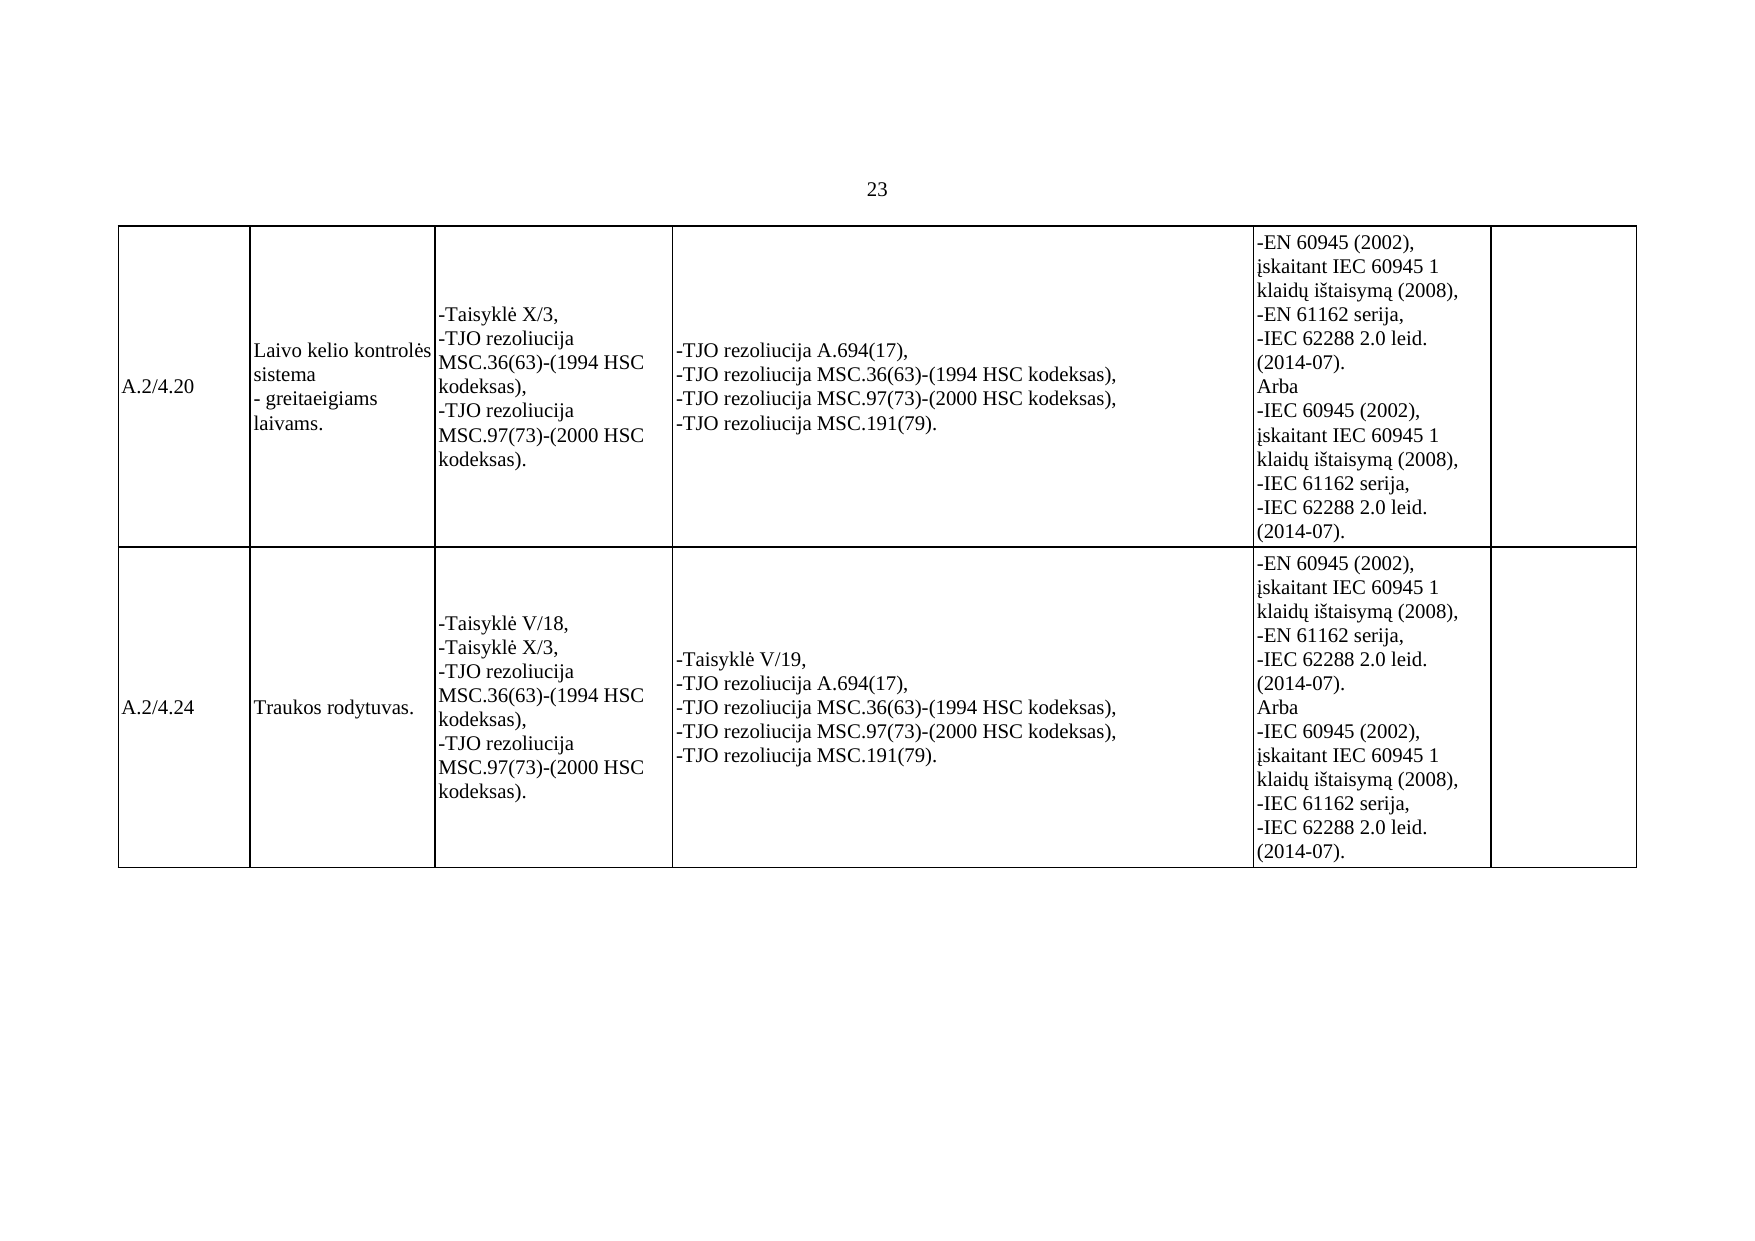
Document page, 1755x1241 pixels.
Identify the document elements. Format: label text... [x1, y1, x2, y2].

table_cell -EN 60945 (2002), įskaitant IEC 60945 1 klaidų ištaisymą (2008), -EN 61162 serija, -IEC 62288 2.0 leid. (2014-07). Arba -IEC 60945 (2002), įskaitant IEC 60945 1 klaidų ištaisymą (2008), -IEC 61162 serija, -IEC 62288 2.0 leid. (2014-07). [1254, 227, 1490, 546]
table_cell -TJO rezoliucija A.694(17), -TJO rezoliucija MSC.36(63)-(1994 HSC kodeksas), -TJO rezoliucija MSC.97(73)-(2000 HSC kodeksas), -TJO rezoliucija MSC.191(79). [673, 227, 1253, 546]
table_cell -Taisyklė V/19, -TJO rezoliucija A.694(17), -TJO rezoliucija MSC.36(63)-(1994 HSC kodeksas), -TJO rezoliucija MSC.97(73)-(2000 HSC kodeksas), -TJO rezoliucija MSC.191(79). [673, 548, 1253, 867]
table_cell -Taisyklė V/18, -Taisyklė X/3, -TJO rezoliucija MSC.36(63)-(1994 HSC kodeksas), -TJO rezoliucija MSC.97(73)-(2000 HSC kodeksas). [436, 548, 672, 867]
table_cell A.2/4.20 [119, 227, 249, 546]
table_cell A.2/4.24 [119, 548, 249, 867]
table_cell Laivo kelio kontrolės sistema - greitaeigiams laivams. [251, 227, 434, 546]
table_cell -Taisyklė X/3, -TJO rezoliucija MSC.36(63)-(1994 HSC kodeksas), -TJO rezoliucija MSC.97(73)-(2000 HSC kodeksas). [436, 227, 672, 546]
table_cell [1492, 548, 1636, 867]
table_cell [1492, 227, 1636, 546]
table_cell -EN 60945 (2002), įskaitant IEC 60945 1 klaidų ištaisymą (2008), -EN 61162 serija, -IEC 62288 2.0 leid. (2014-07). Arba -IEC 60945 (2002), įskaitant IEC 60945 1 klaidų ištaisymą (2008), -IEC 61162 serija, -IEC 62288 2.0 leid. (2014-07). [1254, 548, 1490, 867]
table_cell Traukos rodytuvas. [251, 548, 434, 867]
